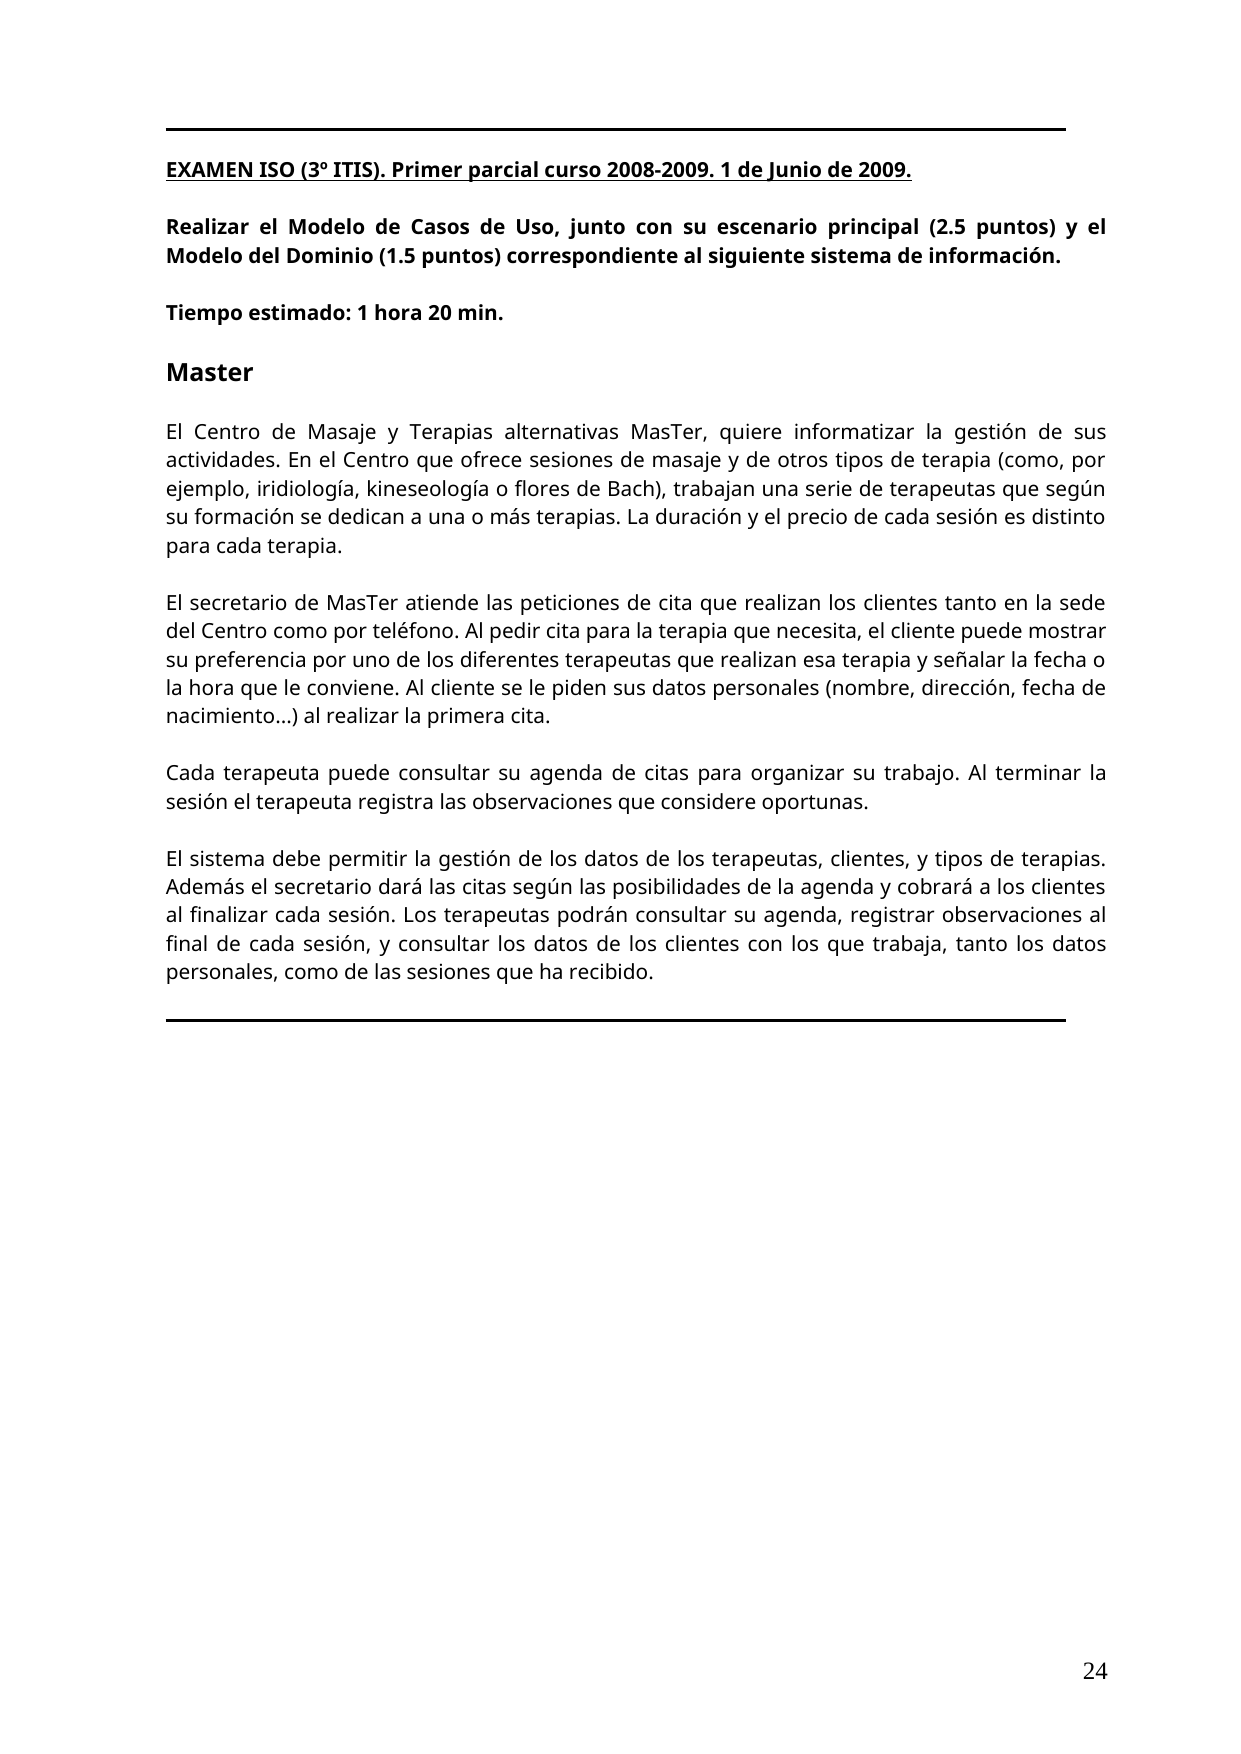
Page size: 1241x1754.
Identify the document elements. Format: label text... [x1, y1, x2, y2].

text El Centro de Masaje y Terapias alternativas MasTer, quiere informatizar la gestión de sus actividades. En el Centro que ofrece sesiones de masaje y de otros tipos de terapia (como, por ejemplo, iridiología, kineseología o flores de Bach), trabajan una serie de terapeutas que según su formación se dedican a una o más terapias. La duración y el precio de cada sesión es distinto para cada terapia. [166, 417, 1108, 559]
text El secretario de MasTer atiende las peticiones de cita que realizan los clientes tanto en la sede del Centro como por teléfono. Al pedir cita para la terapia que necesita, el cliente puede mostrar su preferencia por uno de los diferentes terapeutas que realizan esa terapia y señalar la fecha o la hora que le conviene. Al cliente se le piden sus datos personales (nombre, dirección, fecha de nacimiento...) al realizar la primera cita. [166, 588, 1108, 730]
text EXAMEN ISO (3º ITIS). Primer parcial curso 2008-2009. 1 de Junio de 2009. [166, 156, 1108, 184]
subtitle Master [166, 355, 1108, 389]
text Realizar el Modelo de Casos de Uso, junto con su escenario principal (2.5 puntos) y el Modelo del Dominio (1.5 puntos) correspondiente al siguiente sistema de información. [166, 212, 1108, 269]
text El sistema debe permitir la gestión de los datos de los terapeutas, clientes, y tipos de terapias. Además el secretario dará las citas según las posibilidades de la agenda y cobrará a los clientes al finalizar cada sesión. Los terapeutas podrán consultar su agenda, registrar observaciones al final de cada sesión, y consultar los datos de los clientes con los que trabaja, tanto los datos personales, como de las sesiones que ha recibido. [166, 844, 1108, 986]
text Tiempo estimado: 1 hora 20 min. [166, 298, 1108, 326]
text Cada terapeuta puede consultar su agenda de citas para organizar su trabajo. Al terminar la sesión el terapeuta registra las observaciones que considere oportunas. [166, 758, 1108, 815]
